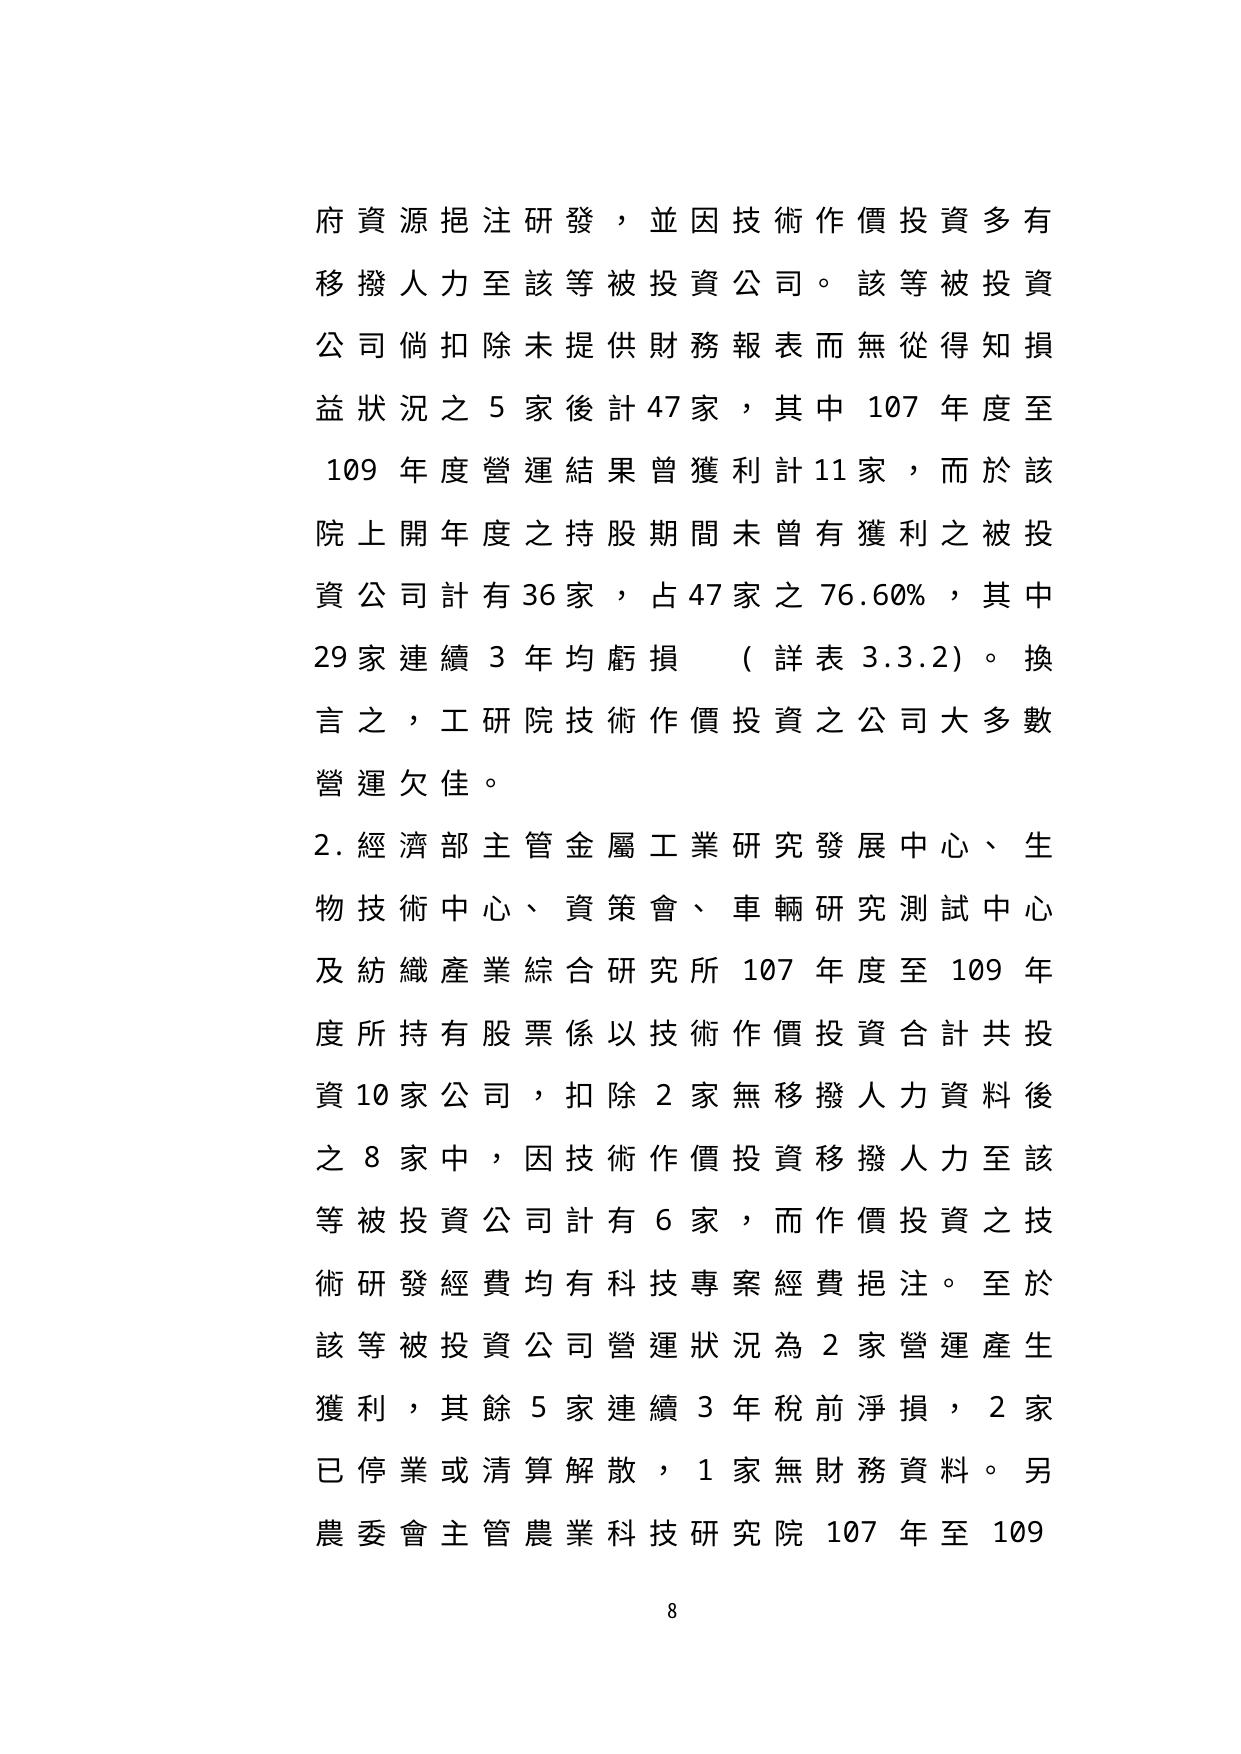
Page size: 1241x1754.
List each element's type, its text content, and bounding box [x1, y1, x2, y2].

text 府資源挹注研發，並因技術作價投資多有移撥人力至該等被投資公司。該等被投資公司倘扣除未提供財務報表而無從得知損益狀況之5家後計47家，其中107年度至109年度營運結果曾獲利計11家，而於該院上開年度之持股期間未曾有獲利之被投資公司計有36家，占47家之76.60%，其中29家連續3年均虧損 (詳表3.3.2)。換言之，工研院技術作價投資之公司大多數營運欠佳。 [273, 177, 1059, 802]
text 2.經濟部主管金屬工業研究發展中心、生物技術中心、資策會、車輛研究測試中心及紡織產業綜合研究所107年度至109年度所持有股票係以技術作價投資合計共投資10家公司，扣除2家無移撥人力資料後之8家中，因技術作價投資移撥人力至該等被投資公司計有6家，而作價投資之技術研發經費均有科技專案經費挹注。至於該等被投資公司營運狀況為2家營運產生獲利，其餘5家連續3年稅前淨損，2家已停業或清算解散，1家無財務資料。另農委會主管農業科技研究院107年至109 [273, 802, 1059, 1552]
